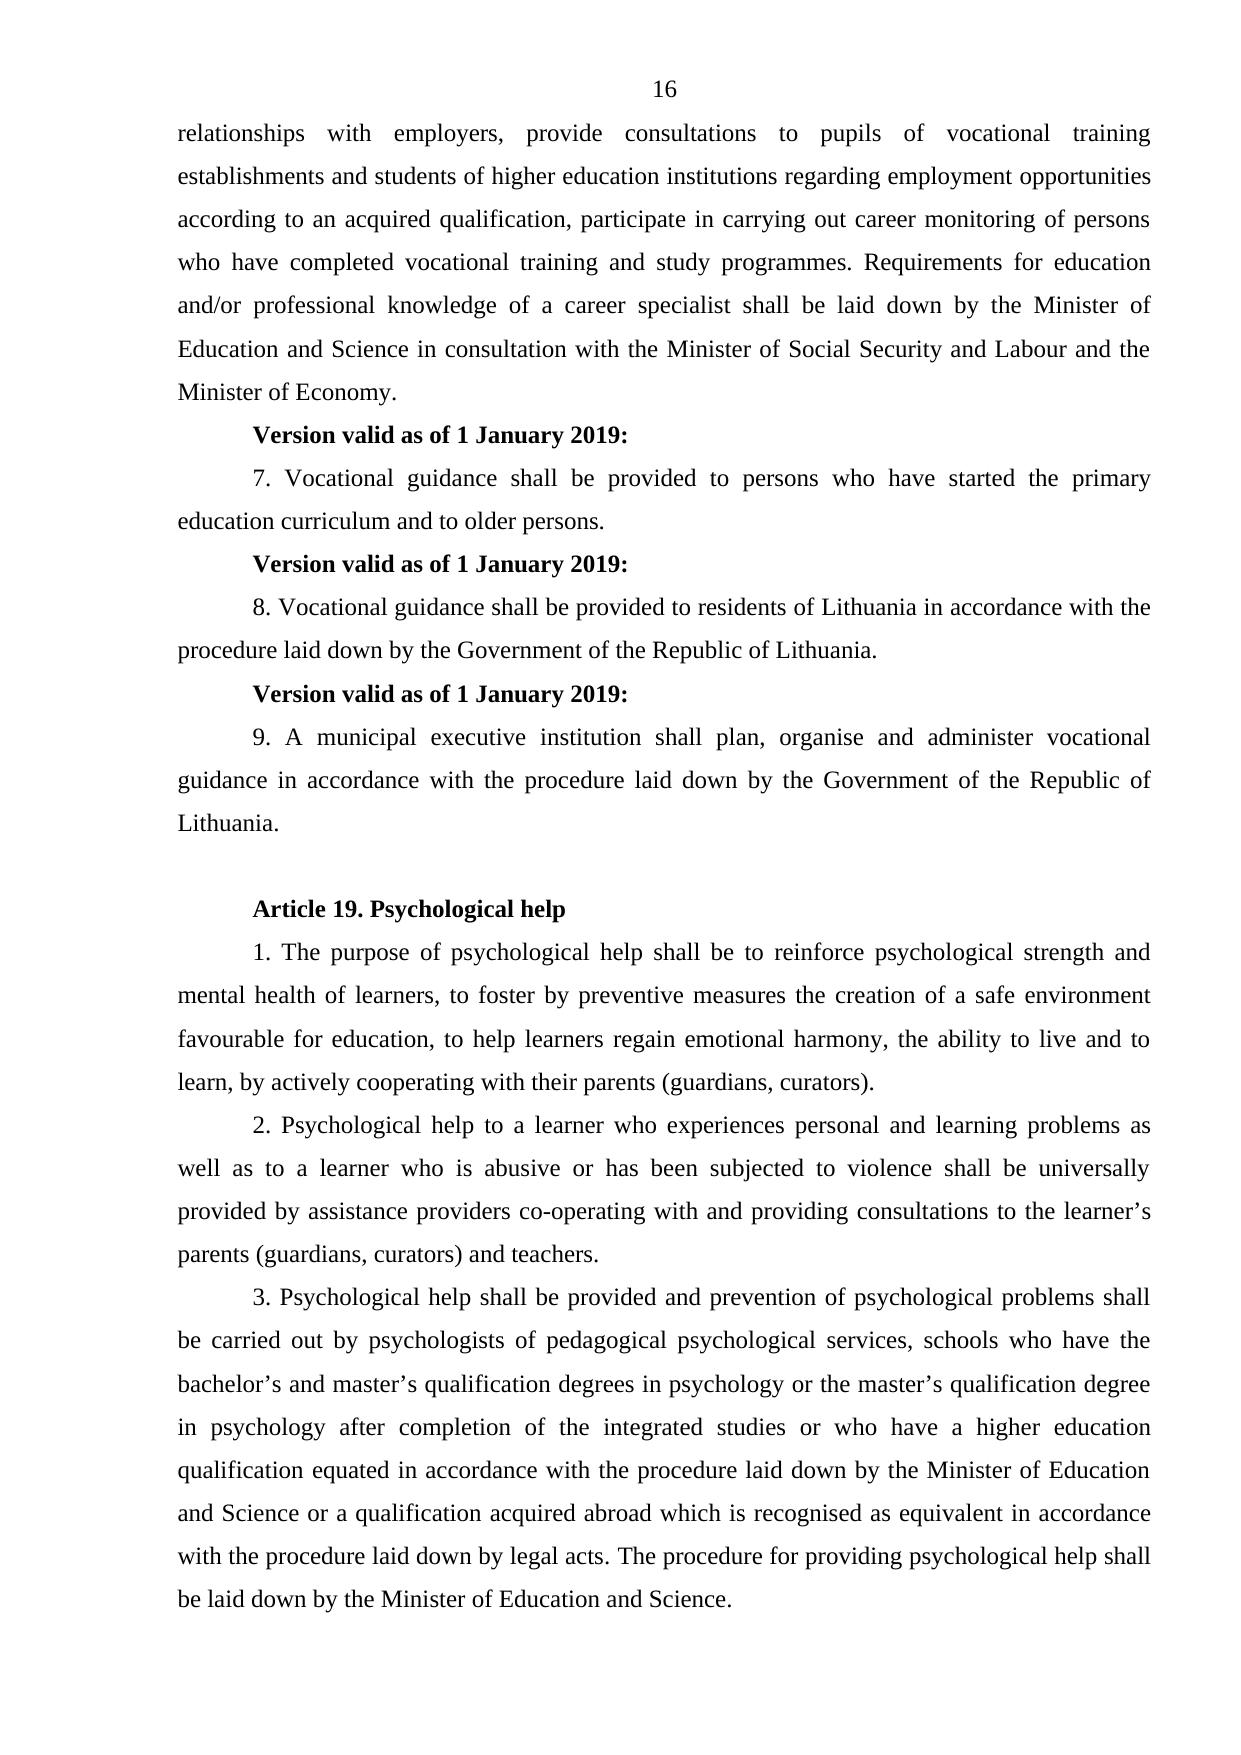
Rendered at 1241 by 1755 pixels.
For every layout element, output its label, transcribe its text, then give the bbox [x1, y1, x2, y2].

text 9. A municipal executive institution shall plan, organise and administer vocational guidance in accordance with the procedure laid down by the Government of the Republic of Lithuania. [177, 722, 1152, 837]
text 3. Psychological help shall be provided and prevention of psychological problems shall be carried out by psychologists of pedagogical psychological services, schools who have the bachelor’s and master’s qualification degrees in psychology or the master’s qualification degree in psychology after completion of the integrated studies or who have a higher education qualification equated in accordance with the procedure laid down by the Minister of Education and Science or a qualification acquired abroad which is recognised as equivalent in accordance with the procedure laid down by legal acts. The procedure for providing psychological help shall be laid down by the Minister of Education and Science. [177, 1282, 1152, 1613]
text Version valid as of 1 January 2019: [177, 420, 1152, 449]
text 8. Vocational guidance shall be provided to residents of Lithuania in accordance with the procedure laid down by the Government of the Republic of Lithuania. [177, 592, 1152, 664]
text Version valid as of 1 January 2019: [177, 549, 1152, 578]
text Version valid as of 1 January 2019: [177, 679, 1152, 707]
text 1. The purpose of psychological help shall be to reinforce psychological strength and mental health of learners, to foster by preventive measures the creation of a safe environment favourable for education, to help learners regain emotional harmony, the ability to live and to learn, by actively cooperating with their parents (guardians, curators). [177, 937, 1152, 1096]
text Article 19. Psychological help [177, 894, 1152, 923]
text 7. Vocational guidance shall be provided to persons who have started the primary education curriculum and to older persons. [177, 463, 1152, 535]
text 2. Psychological help to a learner who experiences personal and learning problems as well as to a learner who is abusive or has been subjected to violence shall be universally provided by assistance providers co-operating with and providing consultations to the learner’s parents (guardians, curators) and teachers. [177, 1110, 1152, 1268]
text relationships with employers, provide consultations to pupils of vocational training establishments and students of higher education institutions regarding employment opportunities according to an acquired qualification, participate in carrying out career monitoring of persons who have completed vocational training and study programmes. Requirements for education and/or professional knowledge of a career specialist shall be laid down by the Minister of Education and Science in consultation with the Minister of Social Security and Labour and the Minister of Economy. [177, 118, 1152, 406]
